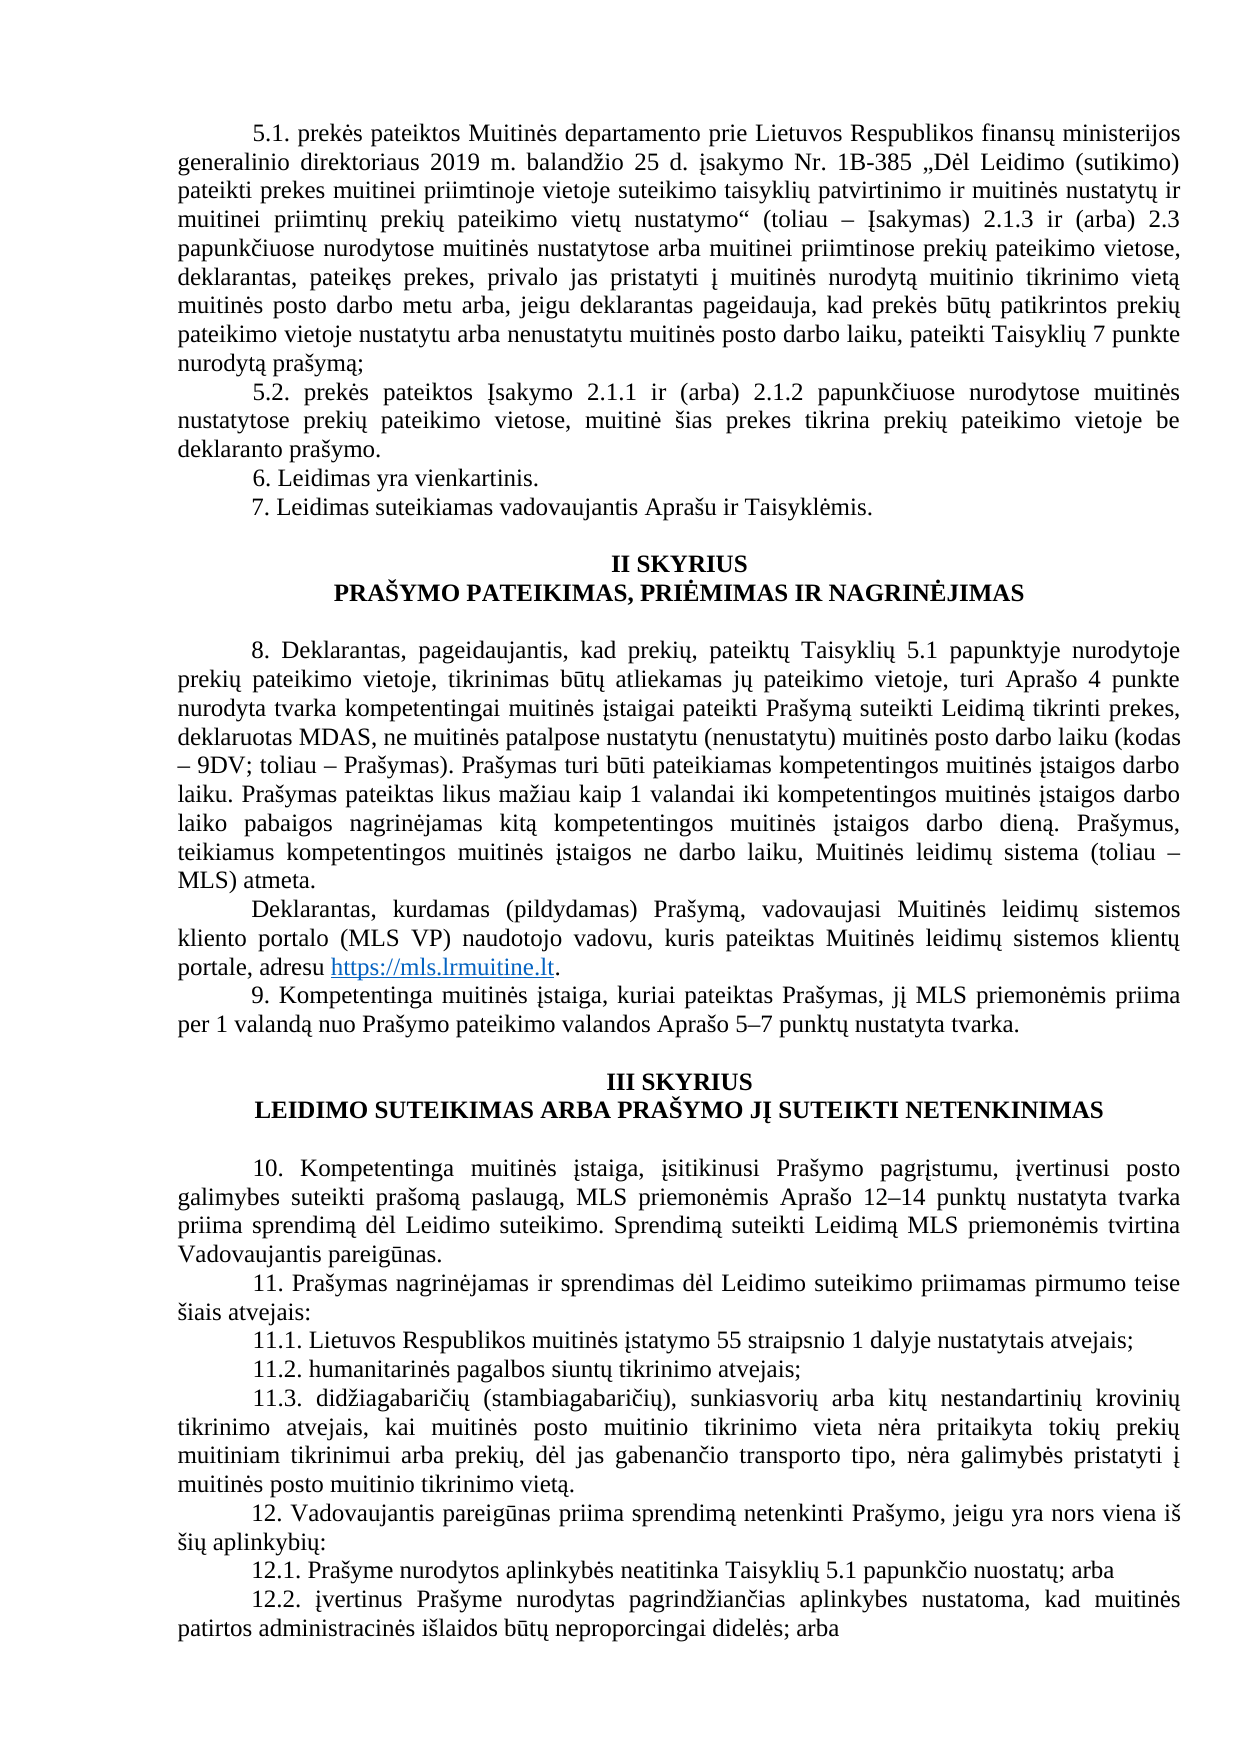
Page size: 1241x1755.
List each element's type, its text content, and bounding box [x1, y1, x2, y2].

text PRAŠYMO PATEIKIMAS, PRIĖMIMAS IR NAGRINĖJIMAS [177, 578, 1181, 607]
text 7. Leidimas suteikiamas vadovaujantis Aprašu ir Taisyklėmis. [177, 492, 1181, 521]
text Deklarantas, kurdamas (pildydamas) Prašymą, vadovaujasi Muitinės leidimų sistemos kliento portalo (MLS VP) naudotojo vadovu, kuris pateiktas Muitinės leidimų sistemos klientų portale, adresu https://mls.lrmuitine.lt. [177, 894, 1181, 981]
text 10. Kompetentinga muitinės įstaiga, įsitikinusi Prašymo pagrįstumu, įvertinusi posto galimybes suteikti prašomą paslaugą, MLS priemonėmis Aprašo 12–14 punktų nustatyta tvarka priima sprendimą dėl Leidimo suteikimo. Sprendimą suteikti Leidimą MLS priemonėmis tvirtina Vadovaujantis pareigūnas. [177, 1153, 1181, 1268]
text 5.2. prekės pateiktos Įsakymo 2.1.1 ir (arba) 2.1.2 papunkčiuose nurodytose muitinės nustatytose prekių pateikimo vietose, muitinė šias prekes tikrina prekių pateikimo vietoje be deklaranto prašymo. [177, 377, 1181, 463]
text 12. Vadovaujantis pareigūnas priima sprendimą netenkinti Prašymo, jeigu yra nors viena iš šių aplinkybių: [177, 1498, 1181, 1556]
text 12.1. Prašyme nurodytos aplinkybės neatitinka Taisyklių 5.1 papunkčio nuostatų; arba [177, 1556, 1181, 1584]
text 12.2. įvertinus Prašyme nurodytas pagrindžiančias aplinkybes nustatoma, kad muitinės patirtos administracinės išlaidos būtų neproporcingai didelės; arba [177, 1584, 1181, 1642]
text 9. Kompetentinga muitinės įstaiga, kuriai pateiktas Prašymas, jį MLS priemonėmis priima per 1 valandą nuo Prašymo pateikimo valandos Aprašo 5–7 punktų nustatyta tvarka. [177, 981, 1181, 1038]
text 6. Leidimas yra vienkartinis. [177, 463, 1181, 492]
text 11.1. Lietuvos Respublikos muitinės įstatymo 55 straipsnio 1 dalyje nustatytais atvejais; [177, 1326, 1181, 1354]
text II SKYRIUS [177, 549, 1181, 578]
text 8. Deklarantas, pageidaujantis, kad prekių, pateiktų Taisyklių 5.1 papunktyje nurodytoje prekių pateikimo vietoje, tikrinimas būtų atliekamas jų pateikimo vietoje, turi Aprašo 4 punkte nurodyta tvarka kompetentingai muitinės įstaigai pateikti Prašymą suteikti Leidimą tikrinti prekes, deklaruotas MDAS, ne muitinės patalpose nustatytu (nenustatytu) muitinės posto darbo laiku (kodas – 9DV; toliau – Prašymas). Prašymas turi būti pateikiamas kompetentingos muitinės įstaigos darbo laiku. Prašymas pateiktas likus mažiau kaip 1 valandai iki kompetentingos muitinės įstaigos darbo laiko pabaigos nagrinėjamas kitą kompetentingos muitinės įstaigos darbo dieną. Prašymus, teikiamus kompetentingos muitinės įstaigos ne darbo laiku, Muitinės leidimų sistema (toliau – MLS) atmeta. [177, 636, 1181, 894]
text 11. Prašymas nagrinėjamas ir sprendimas dėl Leidimo suteikimo priimamas pirmumo teise šiais atvejais: [177, 1268, 1181, 1326]
text 11.2. humanitarinės pagalbos siuntų tikrinimo atvejais; [177, 1354, 1181, 1383]
text 11.3. didžiagabaričių (stambiagabaričių), sunkiasvorių arba kitų nestandartinių krovinių tikrinimo atvejais, kai muitinės posto muitinio tikrinimo vieta nėra pritaikyta tokių prekių muitiniam tikrinimui arba prekių, dėl jas gabenančio transporto tipo, nėra galimybės pristatyti į muitinės posto muitinio tikrinimo vietą. [177, 1383, 1181, 1498]
text 5.1. prekės pateiktos Muitinės departamento prie Lietuvos Respublikos finansų ministerijos generalinio direktoriaus 2019 m. balandžio 25 d. įsakymo Nr. 1B-385 „Dėl Leidimo (sutikimo) pateikti prekes muitinei priimtinoje vietoje suteikimo taisyklių patvirtinimo ir muitinės nustatytų ir muitinei priimtinų prekių pateikimo vietų nustatymo“ (toliau – Įsakymas) 2.1.3 ir (arba) 2.3 papunkčiuose nurodytose muitinės nustatytose arba muitinei priimtinose prekių pateikimo vietose, deklarantas, pateikęs prekes, privalo jas pristatyti į muitinės nurodytą muitinio tikrinimo vietą muitinės posto darbo metu arba, jeigu deklarantas pageidauja, kad prekės būtų patikrintos prekių pateikimo vietoje nustatytu arba nenustatytu muitinės posto darbo laiku, pateikti Taisyklių 7 punkte nurodytą prašymą; [177, 118, 1181, 377]
text LEIDIMO SUTEIKIMAS ARBA PRAŠYMO JĮ SUTEIKTI NETENKINIMAS [177, 1096, 1181, 1124]
text III SKYRIUS [177, 1067, 1181, 1096]
